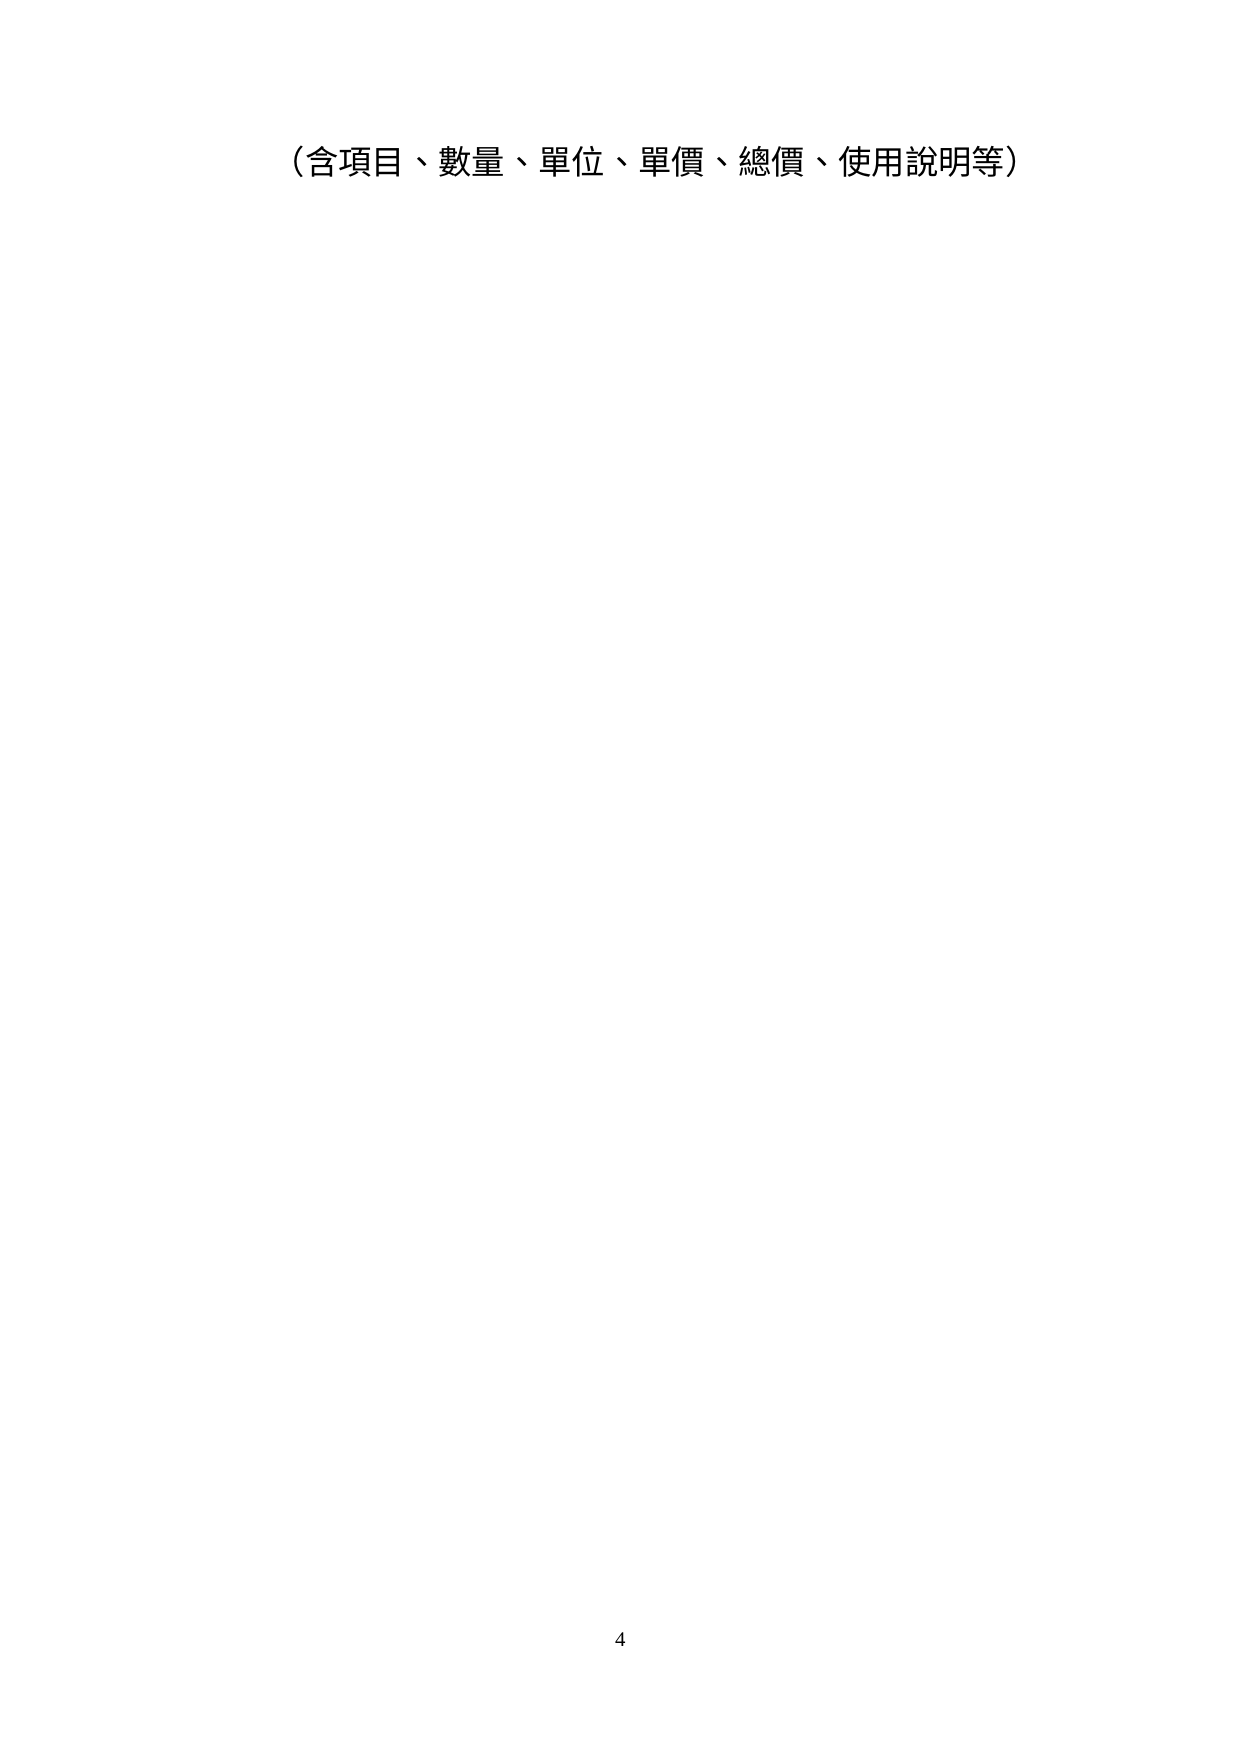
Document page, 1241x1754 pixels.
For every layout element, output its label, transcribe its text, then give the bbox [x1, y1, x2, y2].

text （含項目、數量、單位、單價、總價、使用說明等） [272, 123, 1087, 198]
